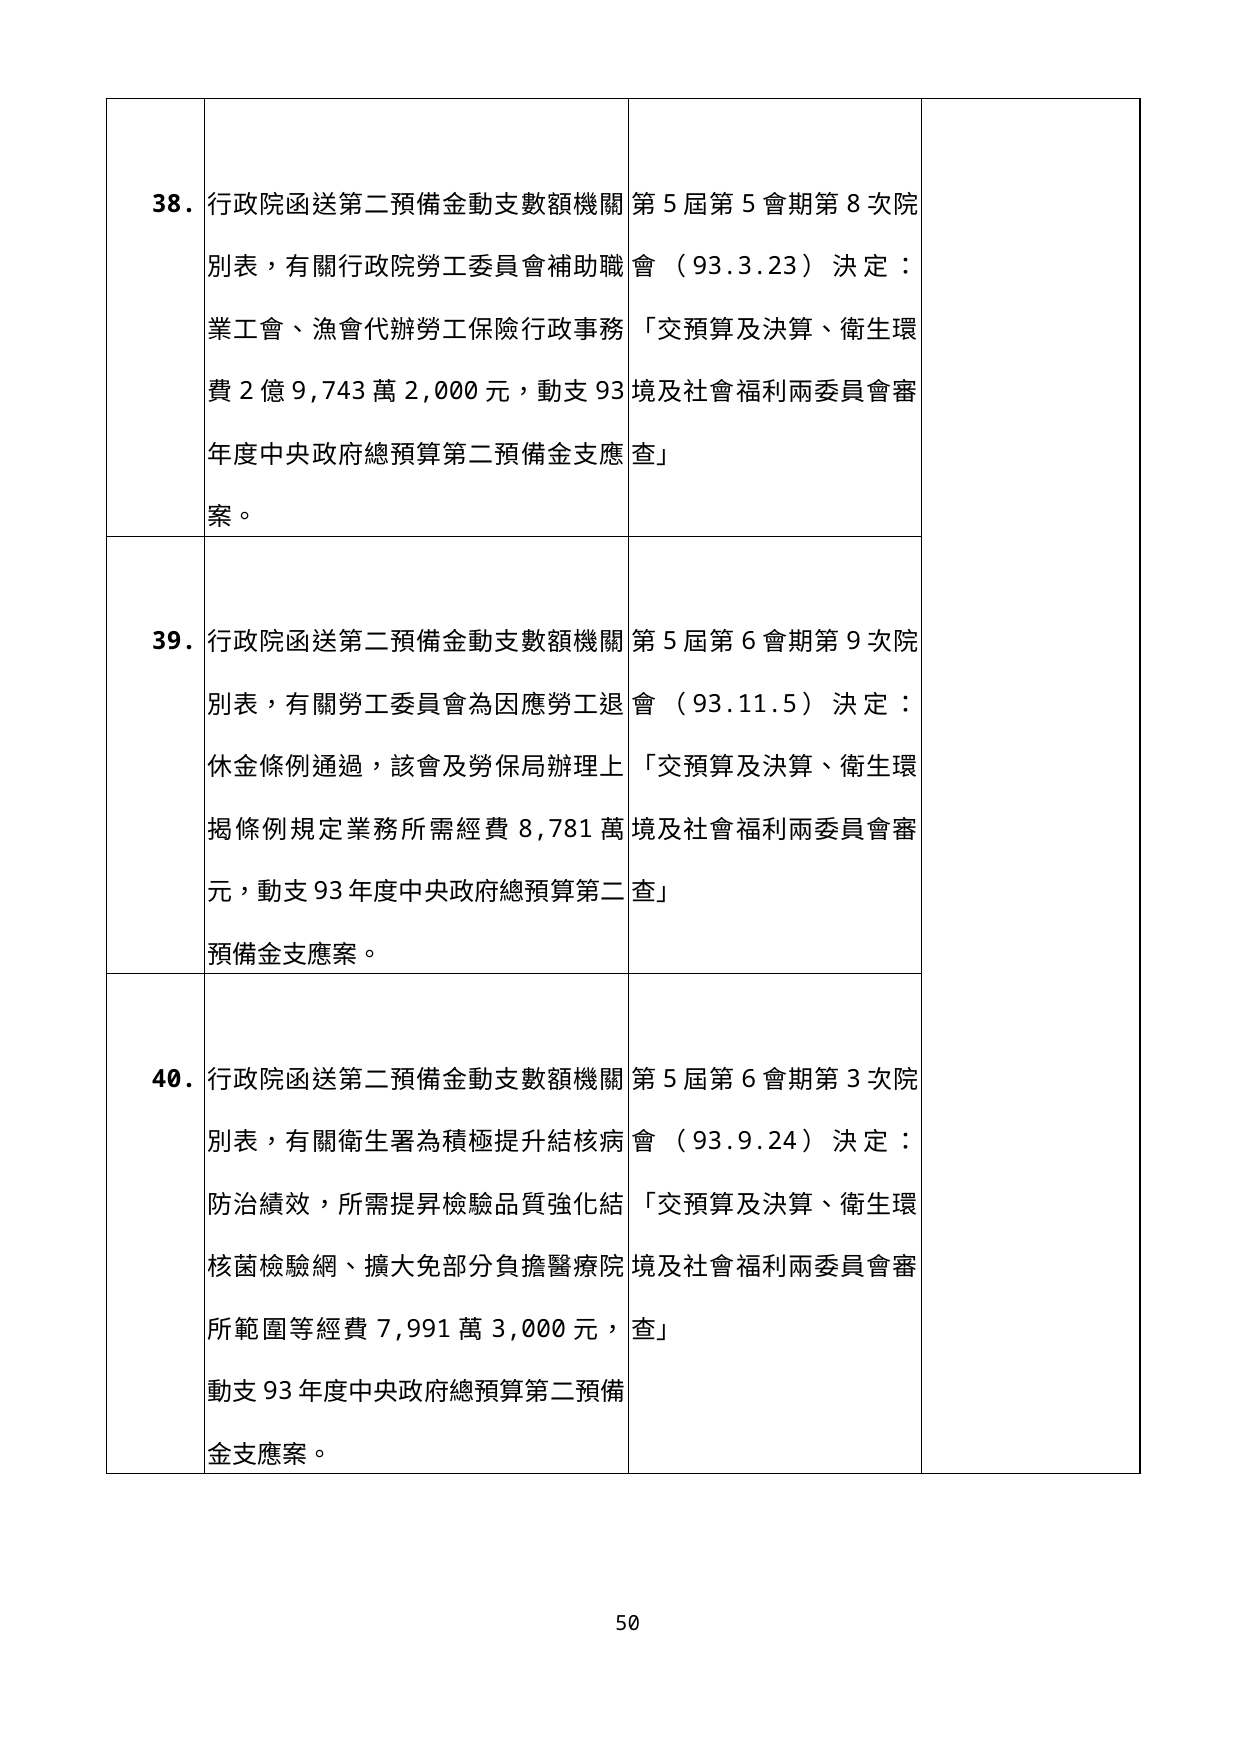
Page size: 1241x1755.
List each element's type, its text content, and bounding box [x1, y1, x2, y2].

table_cell 行政院函送第二預備金動支數額機關別表，有關勞工委員會為因應勞工退休金條例通過，該會及勞保局辦理上揭條例規定業務所需經費8,781萬元，動支93年度中央政府總預算第二預備金支應案。 [205, 537, 628, 973]
table_cell [107, 537, 204, 973]
table_cell [922, 99, 1139, 1473]
table_cell [107, 99, 204, 536]
table_cell 第5屆第6會期第3次院會（93.9.24）決定：「交預算及決算、衛生環境及社會福利兩委員會審查」 [629, 974, 921, 1473]
table_cell 行政院函送第二預備金動支數額機關別表，有關衛生署為積極提升結核病防治績效，所需提昇檢驗品質強化結核菌檢驗網、擴大免部分負擔醫療院所範圍等經費7,991萬3,000元，動支93年度中央政府總預算第二預備金支應案。 [205, 974, 628, 1473]
table_cell 行政院函送第二預備金動支數額機關別表，有關行政院勞工委員會補助職業工會、漁會代辦勞工保險行政事務費2億9,743萬2,000元，動支93年度中央政府總預算第二預備金支應案。 [205, 99, 628, 536]
table_cell 第5屆第5會期第8次院會（93.3.23）決定：「交預算及決算、衛生環境及社會福利兩委員會審查」 [629, 99, 921, 536]
table_cell 第5屆第6會期第9次院會（93.11.5）決定：「交預算及決算、衛生環境及社會福利兩委員會審查」 [629, 537, 921, 973]
table_cell [107, 974, 204, 1473]
